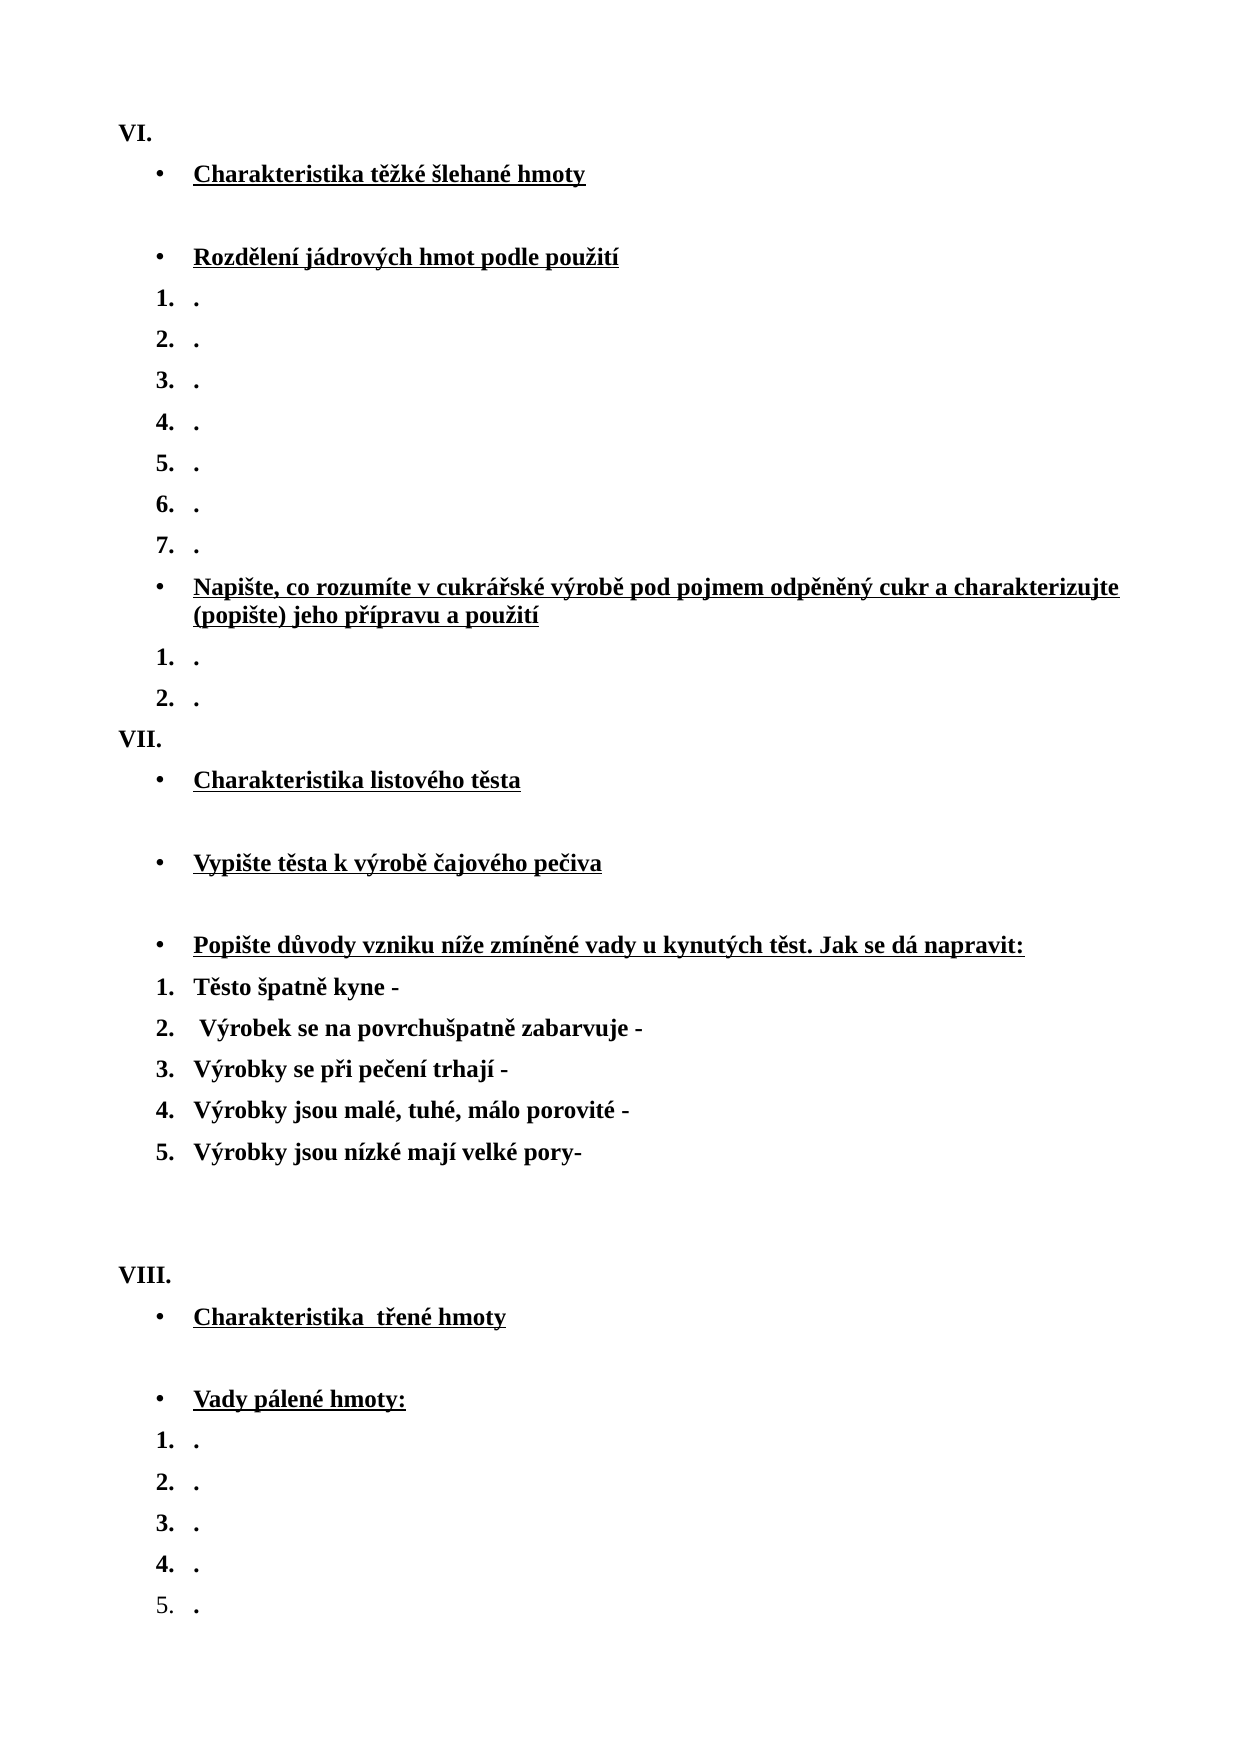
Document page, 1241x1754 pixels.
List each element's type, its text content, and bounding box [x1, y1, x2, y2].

list Vady pálené hmoty: [156, 1384, 1122, 1413]
list . [156, 283, 1122, 312]
list . [156, 683, 1122, 712]
list . [156, 366, 1122, 394]
list Vypište těsta k výrobě čajového pečiva [156, 848, 1122, 877]
list Rozdělení jádrových hmot podle použití [156, 242, 1122, 271]
text VII. [118, 724, 1122, 753]
list Výrobky jsou nízké mají velké pory- [156, 1137, 1122, 1166]
list . [156, 407, 1122, 436]
list Výrobky jsou malé, tuhé, málo porovité - [156, 1096, 1122, 1124]
list . [156, 324, 1122, 353]
list Výrobek se na povrchušpatně zabarvuje - [156, 1013, 1122, 1042]
list . [156, 1426, 1122, 1454]
list Charakteristika listového těsta [156, 766, 1122, 794]
list . [156, 489, 1122, 518]
list Napište, co rozumíte v cukrářské výrobě pod pojmem odpěněný cukr a charakterizujte (popište) jeho přípravu a použití [156, 572, 1122, 629]
list Popište důvody vzniku níže zmíněné vady u kynutých těst. Jak se dá napravit: [156, 931, 1122, 959]
list Charakteristika třené hmoty [156, 1302, 1122, 1331]
list . [156, 1508, 1122, 1537]
text VI. [118, 118, 1122, 147]
text VIII. [118, 1261, 1122, 1289]
list Výrobky se při pečení trhají - [156, 1054, 1122, 1083]
list . [156, 1549, 1122, 1578]
list Charakteristika těžké šlehané hmoty [156, 159, 1122, 188]
list . [156, 1591, 1122, 1619]
list . [156, 642, 1122, 671]
list . [156, 448, 1122, 477]
list Těsto špatně kyne - [156, 972, 1122, 1001]
list . [156, 531, 1122, 559]
list . [156, 1467, 1122, 1496]
